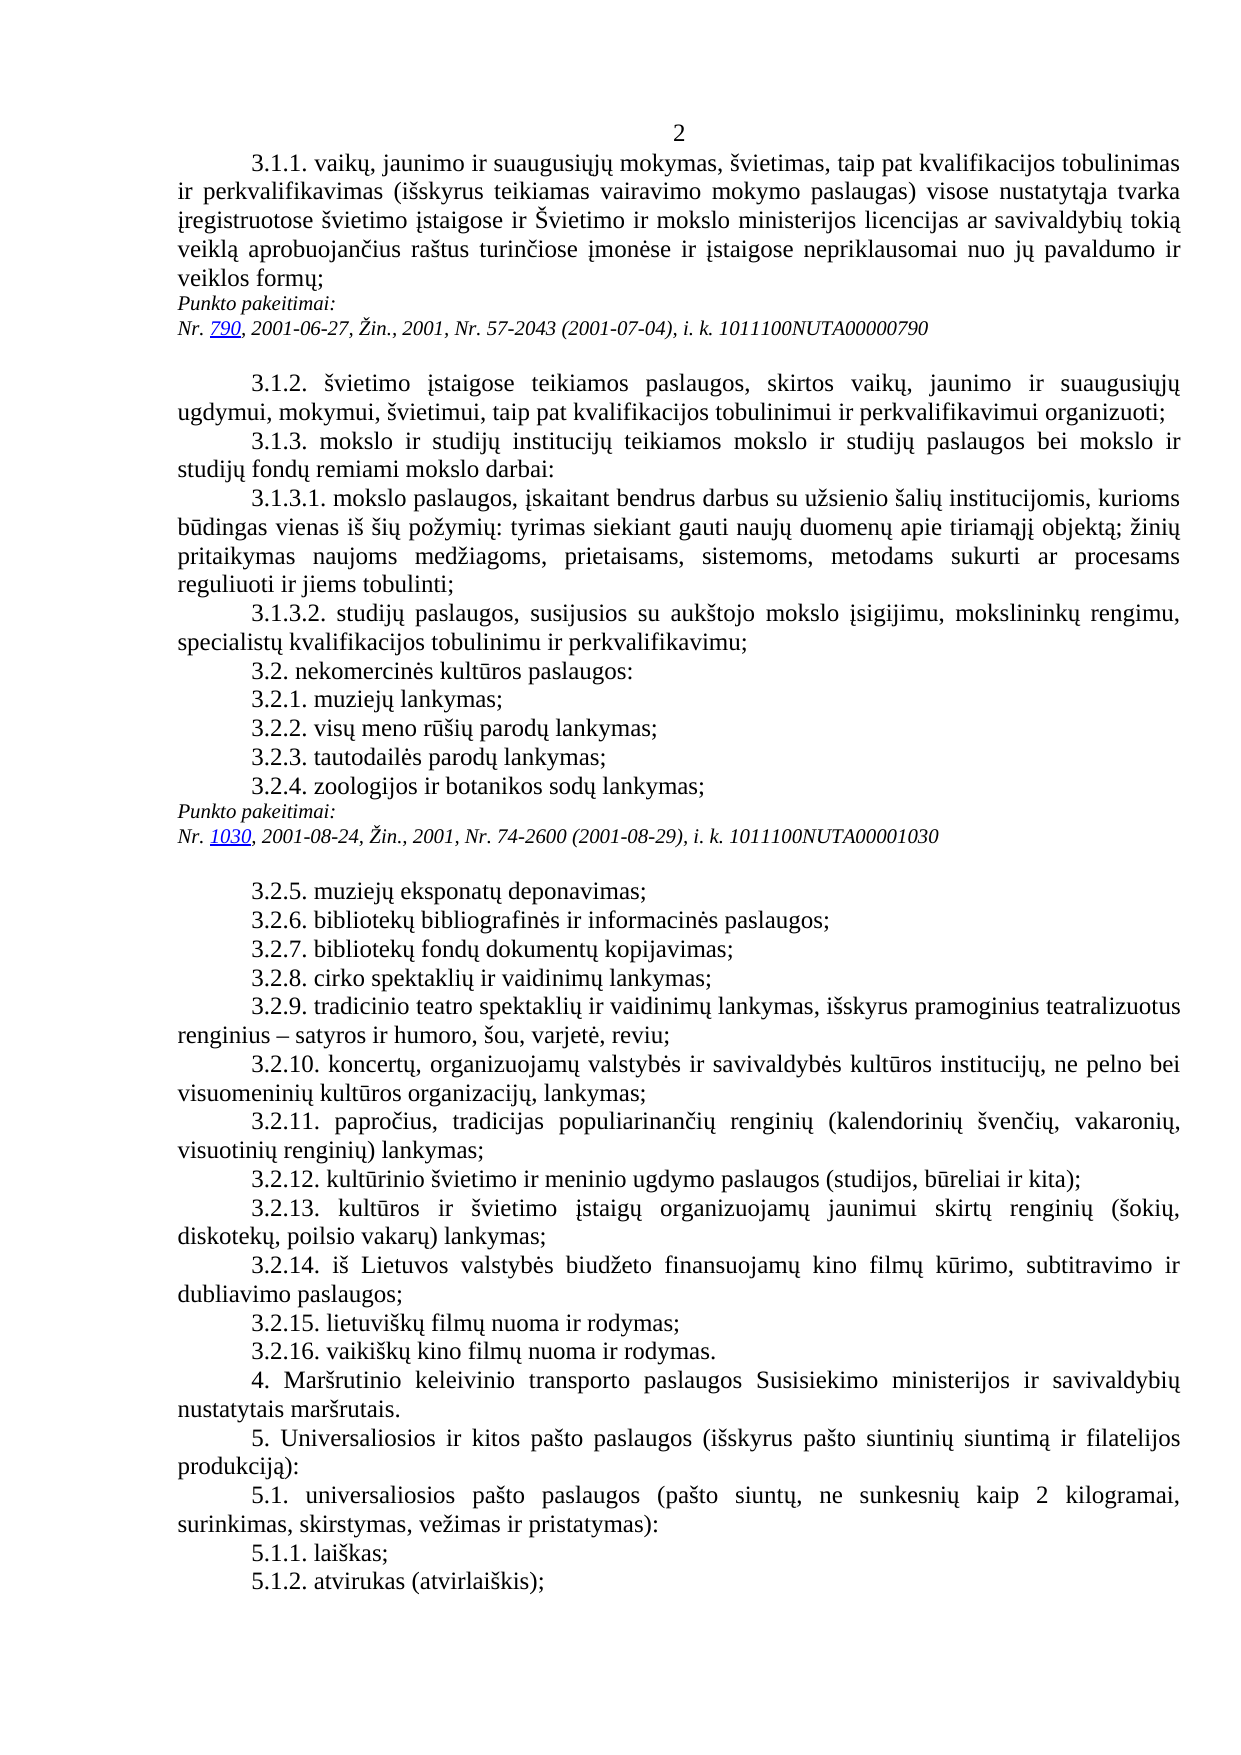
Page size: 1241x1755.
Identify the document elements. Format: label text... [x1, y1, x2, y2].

text 5.1. universaliosios pašto paslaugos (pašto siuntų, ne sunkesnių kaip 2 kilogramai, surinkimas, skirstymas, vežimas ir pristatymas): [177, 1480, 1181, 1538]
text 3.2.14. iš Lietuvos valstybės biudžeto finansuojamų kino filmų kūrimo, subtitravimo ir dubliavimo paslaugos; [177, 1250, 1181, 1308]
text 3.2.4. zoologijos ir botanikos sodų lankymas; [177, 771, 1181, 799]
text 3.2.12. kultūrinio švietimo ir meninio ugdymo paslaugos (studijos, būreliai ir kita); [177, 1164, 1181, 1193]
text 3.2. nekomercinės kultūros paslaugos: [177, 656, 1181, 684]
text 3.2.11. papročius, tradicijas populiarinančių renginių (kalendorinių švenčių, vakaronių, visuotinių renginių) lankymas; [177, 1106, 1181, 1164]
text 3.1.2. švietimo įstaigose teikiamos paslaugos, skirtos vaikų, jaunimo ir suaugusiųjų ugdymui, mokymui, švietimui, taip pat kvalifikacijos tobulinimui ir perkvalifikavimui organizuoti; [177, 368, 1181, 426]
text 3.2.6. bibliotekų bibliografinės ir informacinės paslaugos; [177, 905, 1181, 934]
text 3.2.2. visų meno rūšių parodų lankymas; [177, 713, 1181, 742]
text 3.1.1. vaikų, jaunimo ir suaugusiųjų mokymas, švietimas, taip pat kvalifikacijos tobulinimas ir perkvalifikavimas (išskyrus teikiamas vairavimo mokymo paslaugas) visose nustatytąja tvarka įregistruotose švietimo įstaigose ir Švietimo ir mokslo ministerijos licencijas ar savivaldybių tokią veiklą aprobuojančius raštus turinčiose įmonėse ir įstaigose nepriklausomai nuo jų pavaldumo ir veiklos formų; [177, 148, 1181, 291]
text 3.2.15. lietuviškų filmų nuoma ir rodymas; [177, 1308, 1181, 1336]
text 3.1.3.2. studijų paslaugos, susijusios su aukštojo mokslo įsigijimu, mokslininkų rengimu, specialistų kvalifikacijos tobulinimu ir perkvalifikavimu; [177, 598, 1181, 656]
text 3.2.16. vaikiškų kino filmų nuoma ir rodymas. [177, 1336, 1181, 1365]
text 3.2.13. kultūros ir švietimo įstaigų organizuojamų jaunimui skirtų renginių (šokių, diskotekų, poilsio vakarų) lankymas; [177, 1193, 1181, 1250]
text 3.2.9. tradicinio teatro spektaklių ir vaidinimų lankymas, išskyrus pramoginius teatralizuotus renginius – satyros ir humoro, šou, varjetė, reviu; [177, 991, 1181, 1049]
text 5.1.2. atvirukas (atvirlaiškis); [177, 1566, 1181, 1595]
text 4. Maršrutinio keleivinio transporto paslaugos Susisiekimo ministerijos ir savivaldybių nustatytais maršrutais. [177, 1365, 1181, 1423]
text Nr. 1030, 2001-08-24, Žin., 2001, Nr. 74-2600 (2001-08-29), i. k. 1011100NUTA00001030 [177, 823, 1181, 848]
text 3.2.1. muziejų lankymas; [177, 684, 1181, 713]
text 3.2.10. koncertų, organizuojamų valstybės ir savivaldybės kultūros institucijų, ne pelno bei visuomeninių kultūros organizacijų, lankymas; [177, 1049, 1181, 1106]
text 3.2.7. bibliotekų fondų dokumentų kopijavimas; [177, 934, 1181, 963]
text 5. Universaliosios ir kitos pašto paslaugos (išskyrus pašto siuntinių siuntimą ir filatelijos produkciją): [177, 1423, 1181, 1480]
text 5.1.1. laiškas; [177, 1538, 1181, 1566]
text 3.1.3.1. mokslo paslaugos, įskaitant bendrus darbus su užsienio šalių institucijomis, kurioms būdingas vienas iš šių požymių: tyrimas siekiant gauti naujų duomenų apie tiriamąjį objektą; žinių pritaikymas naujoms medžiagoms, prietaisams, sistemoms, metodams sukurti ar procesams reguliuoti ir jiems tobulinti; [177, 483, 1181, 598]
text Punkto pakeitimai: [177, 291, 1181, 315]
text 3.1.3. mokslo ir studijų institucijų teikiamos mokslo ir studijų paslaugos bei mokslo ir studijų fondų remiami mokslo darbai: [177, 426, 1181, 483]
text 3.2.8. cirko spektaklių ir vaidinimų lankymas; [177, 963, 1181, 991]
text 3.2.3. tautodailės parodų lankymas; [177, 742, 1181, 771]
text Punkto pakeitimai: [177, 799, 1181, 823]
text 3.2.5. muziejų eksponatų deponavimas; [177, 876, 1181, 905]
text Nr. 790, 2001-06-27, Žin., 2001, Nr. 57-2043 (2001-07-04), i. k. 1011100NUTA00000790 [177, 315, 1181, 339]
